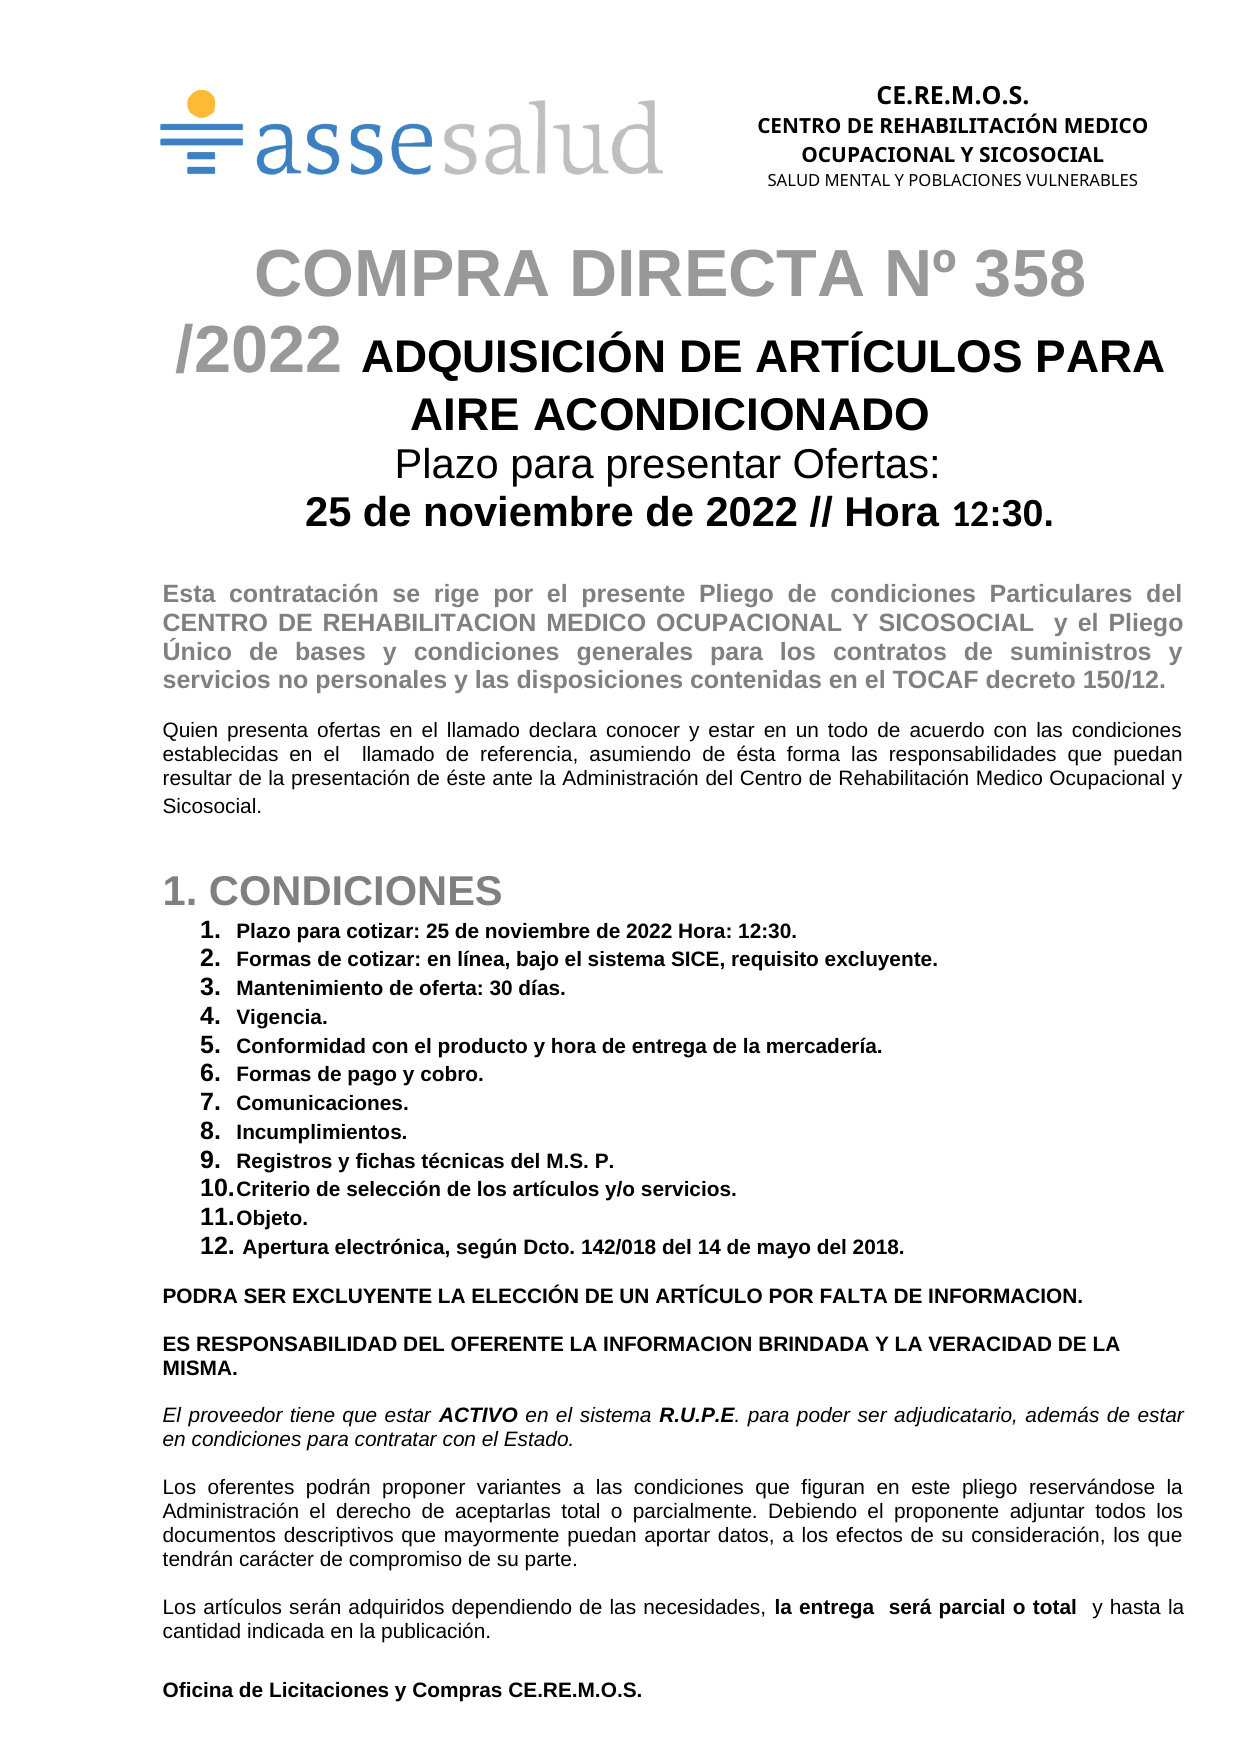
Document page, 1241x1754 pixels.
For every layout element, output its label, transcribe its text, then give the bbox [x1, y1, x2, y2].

text El proveedor tiene que estar ACTIVO en el sistema R.U.P.E. para poder ser adjudicatario, además de estar en condiciones para contratar con el Estado. [162, 1403, 1184, 1451]
text Los oferentes podrán proponer variantes a las condiciones que figuran en este pliego reservándose la Administración el derecho de aceptarlas total o parcialmente. Debiendo el proponente adjuntar todos los documentos descriptivos que mayormente puedan aportar datos, a los efectos de su consideración, los que tendrán carácter de compromiso de su parte. [162, 1475, 1184, 1571]
list Criterio de selección de los artículos y/o servicios. [200, 1173, 1184, 1202]
list Plazo para cotizar: 25 de noviembre de 2022 Hora: 12:30. [200, 914, 1184, 943]
subtitle Plazo para presentar Ofertas: [162, 440, 1184, 488]
text PODRA SER EXCLUYENTE LA ELECCIÓN DE UN ARTÍCULO POR FALTA DE INFORMACION. [162, 1283, 1184, 1307]
list Formas de cotizar: en línea, bajo el sistema SICE, requisito excluyente. [200, 943, 1184, 972]
text Quien presenta ofertas en el llamado declara conocer y estar en un todo de acuerdo con las condiciones establecidas en el llamado de referencia, asumiendo de ésta forma las responsabilidades que puedan resultar de la presentación de éste ante la Administración del Centro de Rehabilitación Medico Ocupacional y Sicosocial. [162, 718, 1184, 819]
text 1. CONDICIONES [162, 867, 1184, 914]
list Incumplimientos. [200, 1116, 1184, 1144]
list Apertura electrónica, según Dcto. 142/018 del 14 de mayo del 2018. [200, 1231, 1184, 1259]
list Comunicaciones. [200, 1087, 1184, 1116]
list Vigencia. [200, 1001, 1184, 1029]
picture [153, 82, 665, 194]
subtitle COMPRA DIRECTA Nº 358 /2022 ADQUISICIÓN DE ARTÍCULOS PARA AIRE ACONDICIONADO [162, 234, 1178, 440]
list Conformidad con el producto y hora de entrega de la mercadería. [200, 1029, 1184, 1058]
list Mantenimiento de oferta: 30 días. [200, 972, 1184, 1001]
list Registros y fichas técnicas del M.S. P. [200, 1144, 1184, 1173]
text Los artículos serán adquiridos dependiendo de las necesidades, la entrega será parcial o total y hasta la cantidad indicada en la publicación. [162, 1595, 1184, 1643]
subtitle 25 de noviembre de 2022 // Hora 12:30. [162, 488, 1184, 536]
list Objeto. [200, 1202, 1184, 1231]
list Formas de pago y cobro. [200, 1058, 1184, 1087]
text Esta contratación se rige por el presente Pliego de condiciones Particulares del CENTRO DE REHABILITACION MEDICO OCUPACIONAL Y SICOSOCIAL y el Pliego Único de bases y condiciones generales para los contratos de suministros y servicios no personales y las disposiciones contenidas en el TOCAF decreto 150/12. [162, 579, 1184, 694]
text ES RESPONSABILIDAD DEL OFERENTE LA INFORMACION BRINDADA Y LA VERACIDAD DE LA MISMA. [162, 1331, 1184, 1379]
